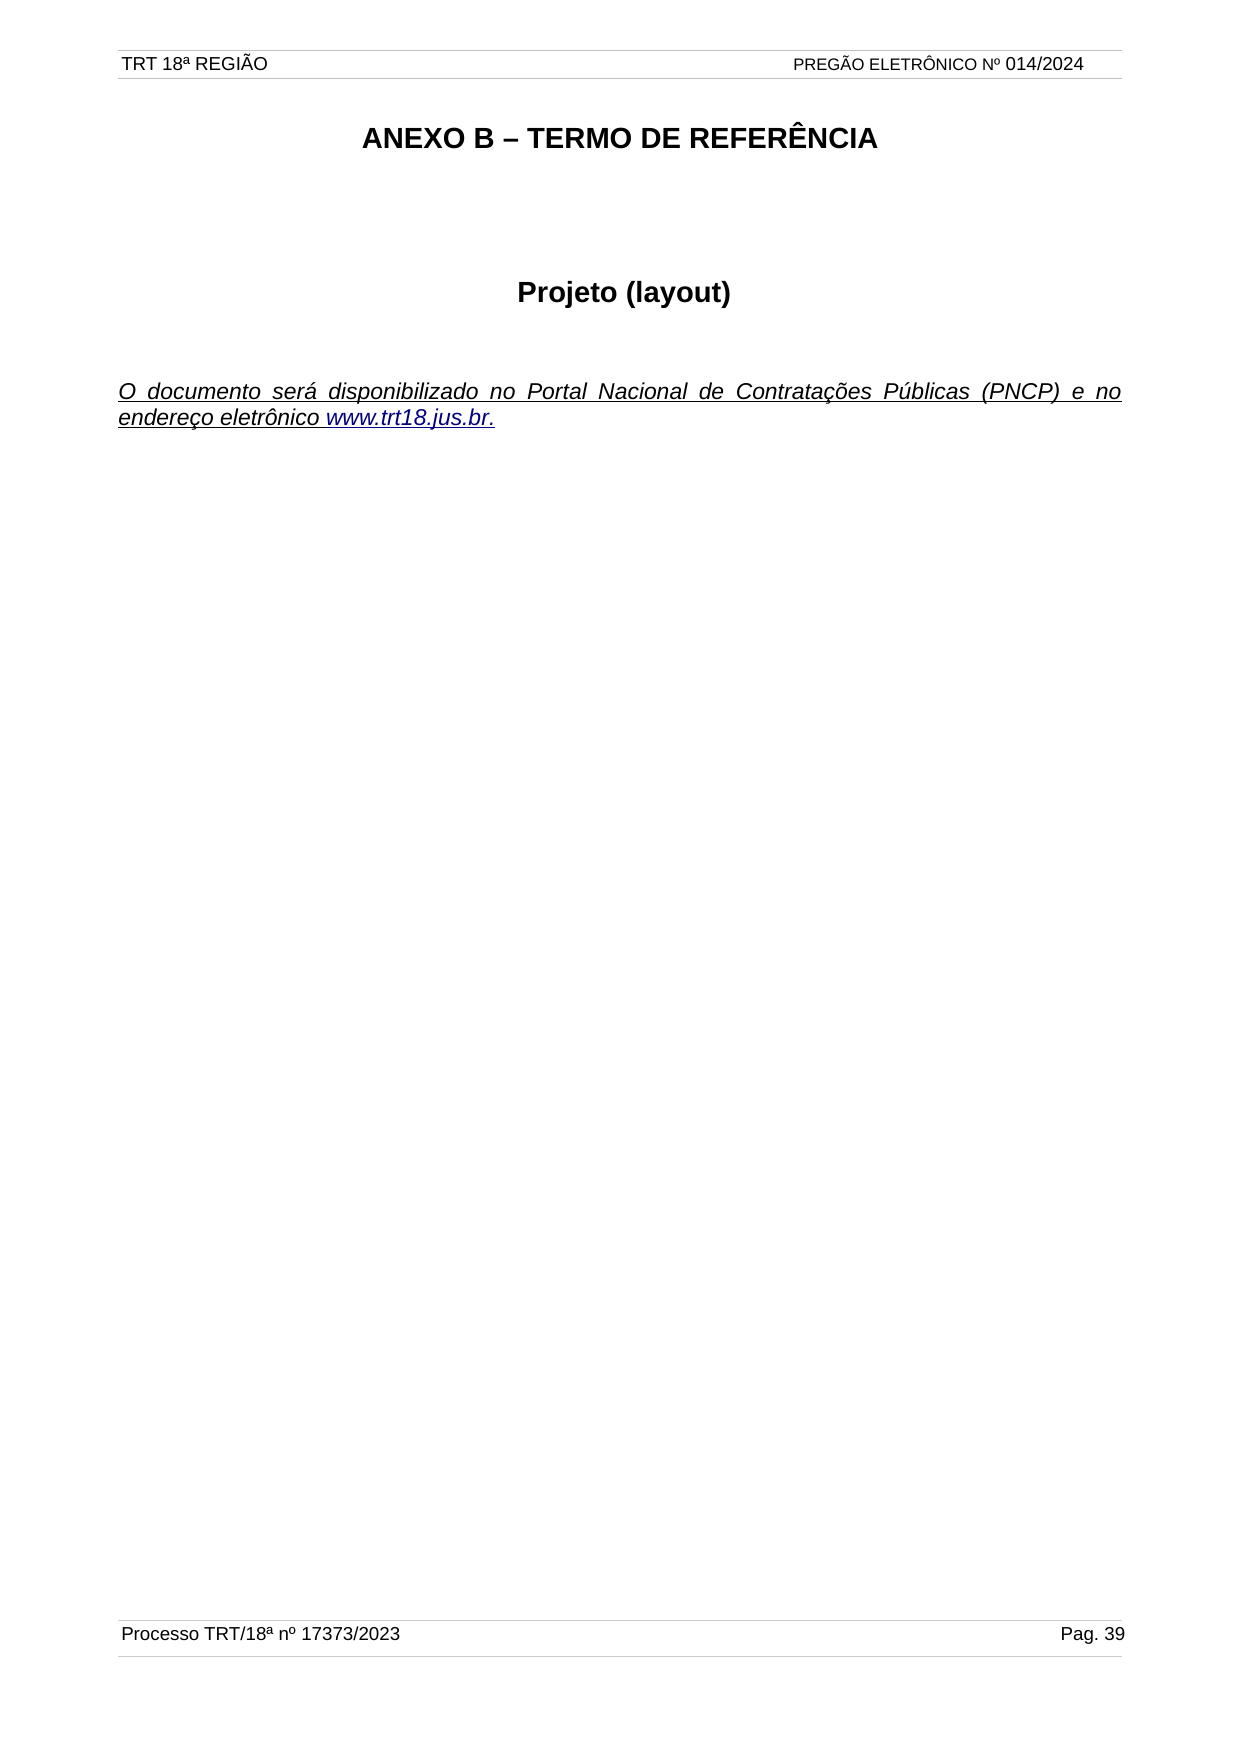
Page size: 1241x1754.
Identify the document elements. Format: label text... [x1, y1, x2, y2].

text ANEXO B – TERMO DE REFERÊNCIA [118, 122, 1122, 155]
text endereço eletrônico www.trt18.jus.br. [118, 402, 1122, 431]
text Projeto (layout) [118, 275, 1122, 309]
text O documento será disponibilizado no Portal Nacional de Contratações Públicas (PNCP) e no [118, 378, 1122, 401]
